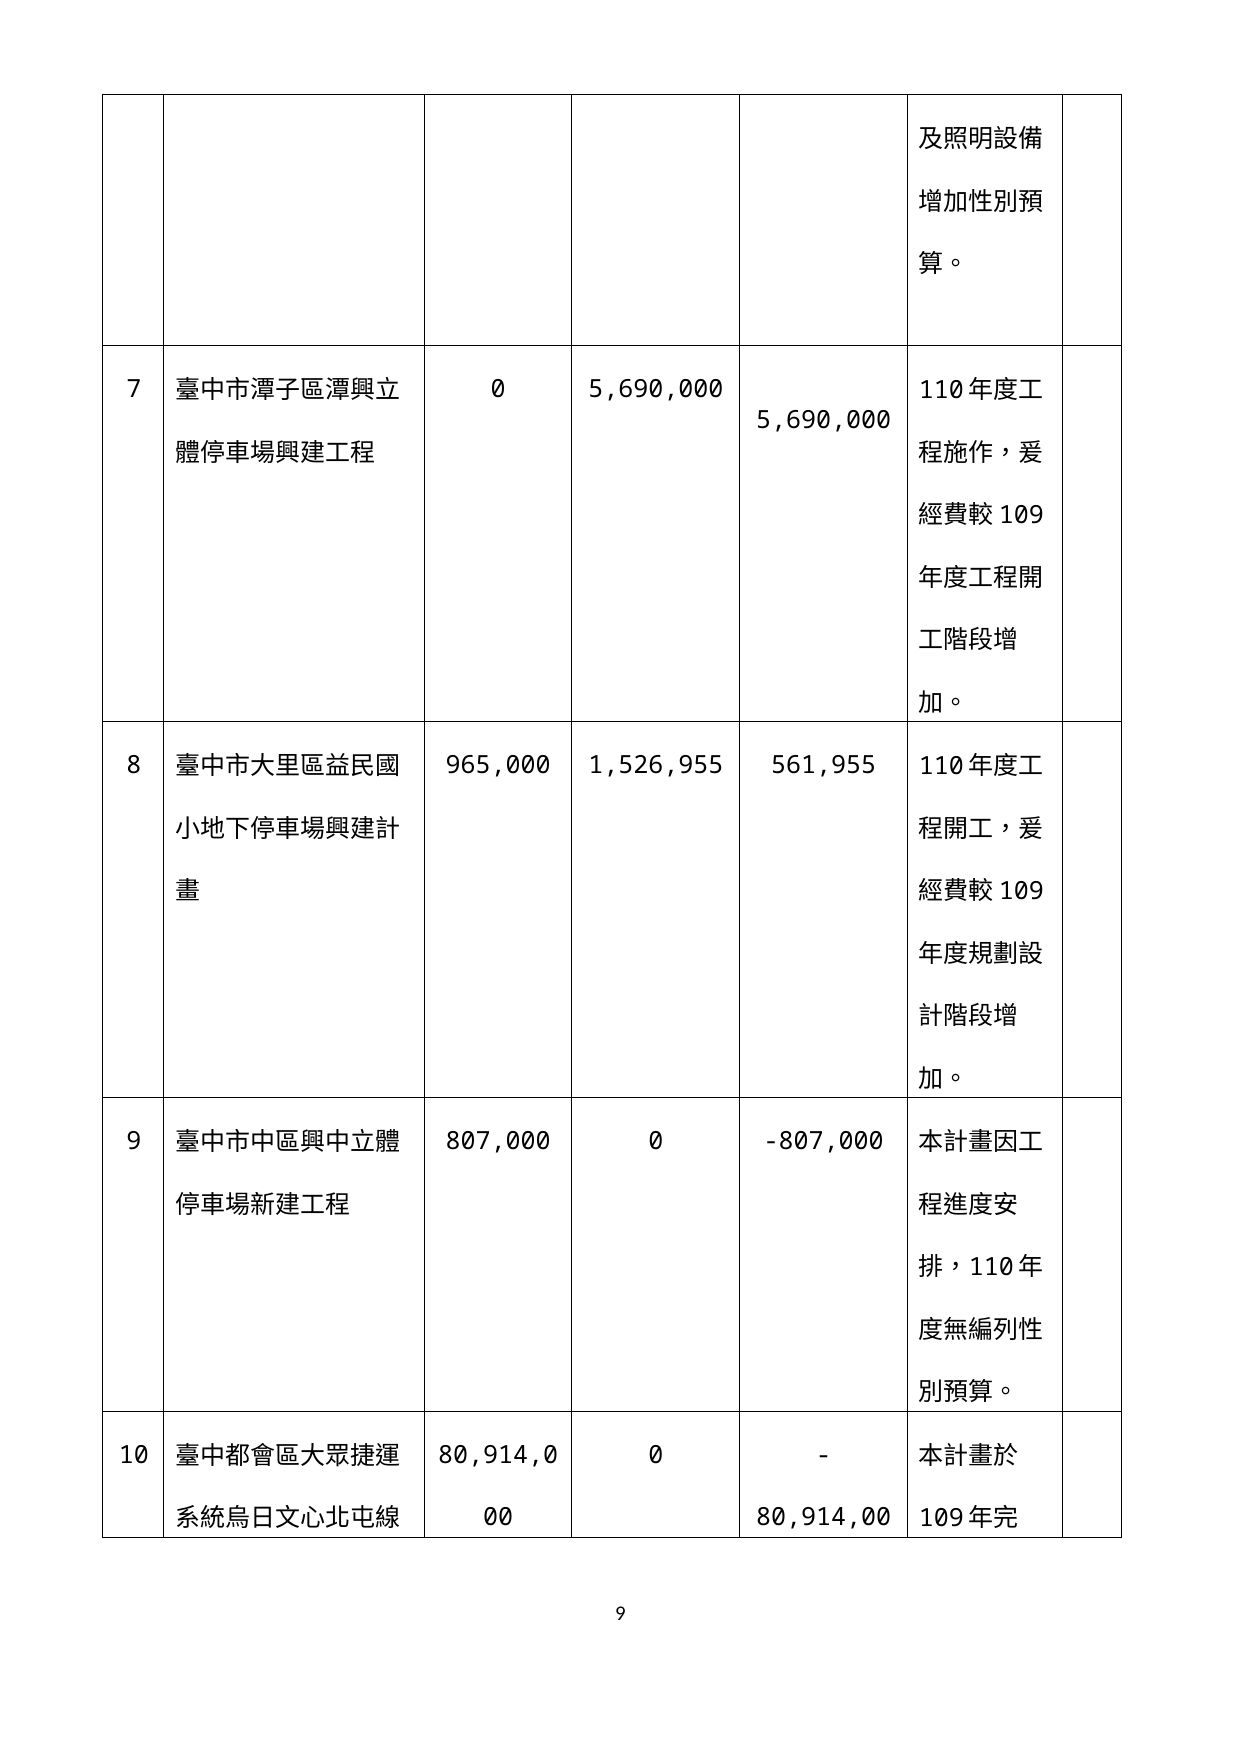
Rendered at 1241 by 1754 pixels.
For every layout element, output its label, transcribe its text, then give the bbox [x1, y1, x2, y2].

table_cell 本計畫於109年完 [908, 1412, 1062, 1537]
table_cell 110年度工程開工，爰經費較109年度規劃設計階段增加。 [908, 722, 1062, 1097]
table_cell 10 [103, 1412, 163, 1537]
table_cell 7 [103, 346, 163, 721]
table_cell 1,526,955 [572, 722, 739, 1097]
table_cell 965,000 [425, 722, 571, 1097]
table_cell [425, 95, 571, 345]
table_cell [572, 95, 739, 345]
table_cell [1063, 722, 1121, 1097]
table_cell 5,690,000 [572, 346, 739, 721]
table_cell [1063, 95, 1121, 345]
table_cell 9 [103, 1098, 163, 1411]
table_cell -807,000 [740, 1098, 907, 1411]
table_cell [103, 95, 163, 345]
table_cell [1063, 1098, 1121, 1411]
table_cell 臺中市潭子區潭興立體停車場興建工程 [164, 346, 424, 721]
table_cell 80,914,000 [425, 1412, 571, 1537]
table_cell [164, 95, 424, 345]
table_cell [1063, 346, 1121, 721]
table_cell 本計畫因工程進度安排，110年度無編列性別預算。 [908, 1098, 1062, 1411]
table_cell 8 [103, 722, 163, 1097]
table_cell -80,914,00 [740, 1412, 907, 1537]
table_cell 561,955 [740, 722, 907, 1097]
table_cell 臺中市大里區益民國小地下停車場興建計畫 [164, 722, 424, 1097]
table_cell 及照明設備增加性別預算。 [908, 95, 1062, 345]
table_cell 807,000 [425, 1098, 571, 1411]
table_cell [1063, 1412, 1121, 1537]
table_cell 5,690,000 [740, 346, 907, 721]
table_cell 0 [425, 346, 571, 721]
table_cell [740, 95, 907, 345]
table_cell 臺中市中區興中立體停車場新建工程 [164, 1098, 424, 1411]
table_cell 臺中都會區大眾捷運系統烏日文心北屯線 [164, 1412, 424, 1537]
table_cell 110年度工程施作，爰經費較109年度工程開工階段增加。 [908, 346, 1062, 721]
table_cell 0 [572, 1412, 739, 1537]
table_cell 0 [572, 1098, 739, 1411]
